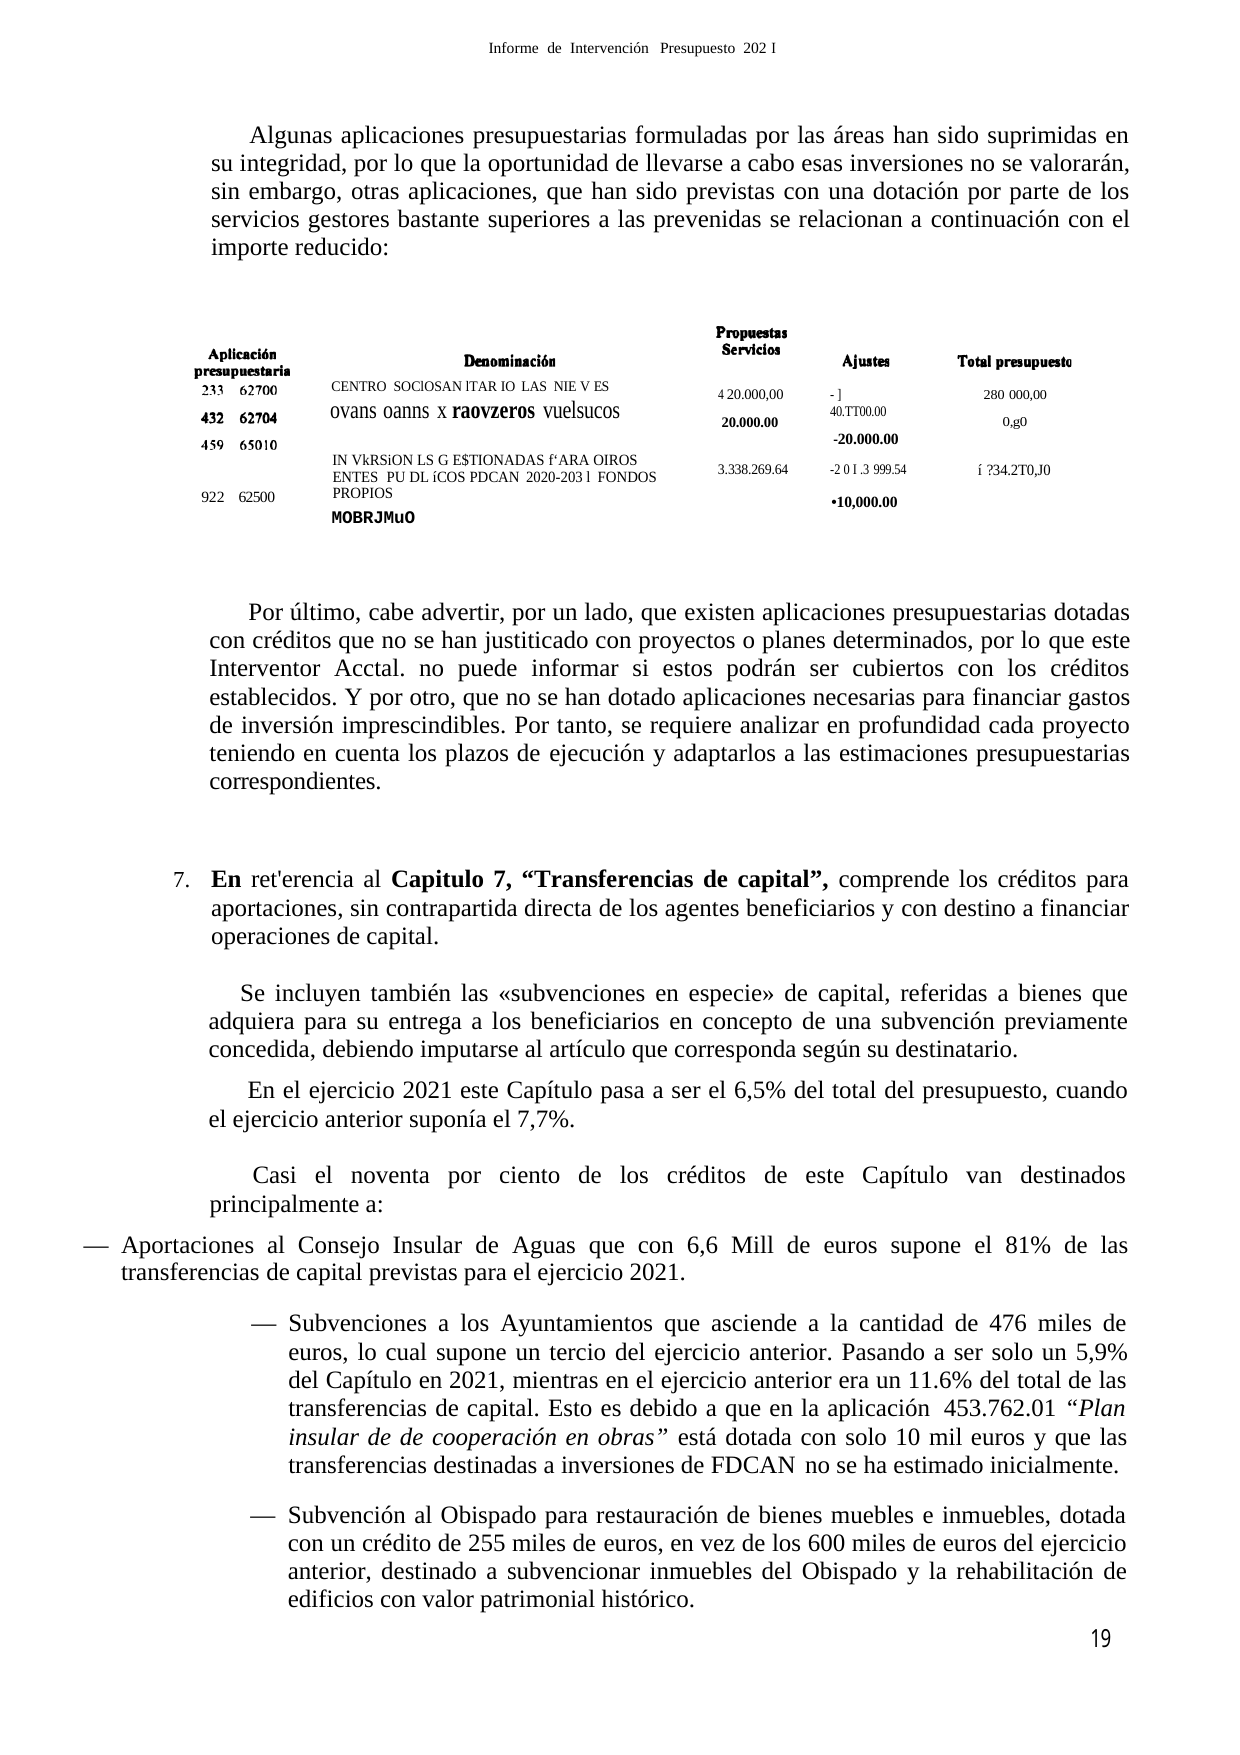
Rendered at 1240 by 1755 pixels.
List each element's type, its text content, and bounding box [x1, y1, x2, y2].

list Aportaciones al Consejo Insular de Aguas que con 6,6 Mill de euros supone el 81% de las transferencias de capital previstas para el ejercicio 2021. [83, 1231, 1128, 1286]
text 3.338.269.64 -2 0 I .3 999.54 [688, 461, 906, 478]
text 922 62500 [201, 487, 276, 505]
list En ret'erencia al Capitulo 7, “Transferencias de capital”, comprende los créditos para aportaciones, sin contrapartida directa de los agentes beneficiarios y con destino a financiar operaciones de capital. [173, 865, 1129, 950]
text - ] 40.TT00.00 [830, 386, 900, 420]
list Subvención al Obispado para restauración de bienes muebles e inmuebles, dotada con un crédito de 255 miles de euros, en vez de los 600 miles de euros del ejercicio anterior, destinado a subvencionar inmuebles del Obispado y la rehabilitación de edificios con valor patrimonial histórico. [250, 1501, 1127, 1613]
text En el ejercicio 2021 este Capítulo pasa a ser el 6,5% del total del presupuesto, cuando el ejercicio anterior suponía el 7,7%. [208, 1076, 1128, 1132]
text Por último, cabe advertir, por un lado, que existen aplicaciones presupuestarias dotadas con créditos que no se han justiticado con proyectos o planes determinados, por lo que este Interventor Acctal. no puede informar si estos podrán ser cubiertos con los créditos establecidos. Y por otro, que no se han dotado aplicaciones necesarias para financiar gastos de inversión imprescindibles. Por tanto, se requiere analizar en profundidad cada proyecto teniendo en cuenta los plazos de ejecución y adaptarlos a las estimaciones presupuestarias correspondientes. [209, 598, 1130, 795]
text 280 000,00 [981, 387, 1049, 403]
text •10,000.00 [688, 493, 897, 511]
text 20.000.00 [721, 414, 783, 431]
text IN VkRSiON LS G E$TIONADAS f‘ARA OIROS ENTES PU DL íCOS PDCAN 2020-203 l FONDOS PROPIOS [332, 452, 684, 502]
text -20.000.00 [833, 429, 900, 447]
text ovans oanns x raovzeros vuelsucos [330, 396, 628, 424]
text Algunas aplicaciones presupuestarias formuladas por las áreas han sido suprimidas en su integridad, por lo que la oportunidad de llevarse a cabo esas inversiones no se valorarán, sin embargo, otras aplicaciones, que han sido previstas con una dotación por parte de los servicios gestores bastante superiores a las prevenidas se relacionan a continuación con el importe reducido: [211, 121, 1130, 260]
text Casi el noventa por ciento de los créditos de este Capítulo van destinados principalmente a: [209, 1161, 1127, 1217]
text 0,g0 [1001, 414, 1029, 430]
text MOBRJMuO [331, 509, 684, 529]
text Se incluyen también las «subvenciones en especie» de capital, referidas a bienes que adquiera para su entrega a los beneficiarios en concepto de una subvención previamente concedida, debiendo imputarse al artículo que corresponda según su destinatario. [208, 978, 1128, 1063]
list Subvenciones a los Ayuntamientos que asciende a la cantidad de 476 miles de euros, lo cual supone un tercio del ejercicio anterior. Pasando a ser solo un 5,9% del Capítulo en 2021, mientras en el ejercicio anterior era un 11.6% del total de las transferencias de capital. Esto es debido a que en la aplicación 453.762.01 “Plan insular de de cooperación en obras” está dotada con solo 10 mil euros y que las transferencias destinadas a inversiones de FDCAN no se ha estimado inicialmente. [251, 1309, 1128, 1479]
text í ?34.2T0,J0 [978, 461, 1185, 478]
text 4 20.000,00 [718, 386, 783, 403]
text CENTRO SOClOSAN lTAR IO LAS NIE V ES [331, 378, 628, 394]
